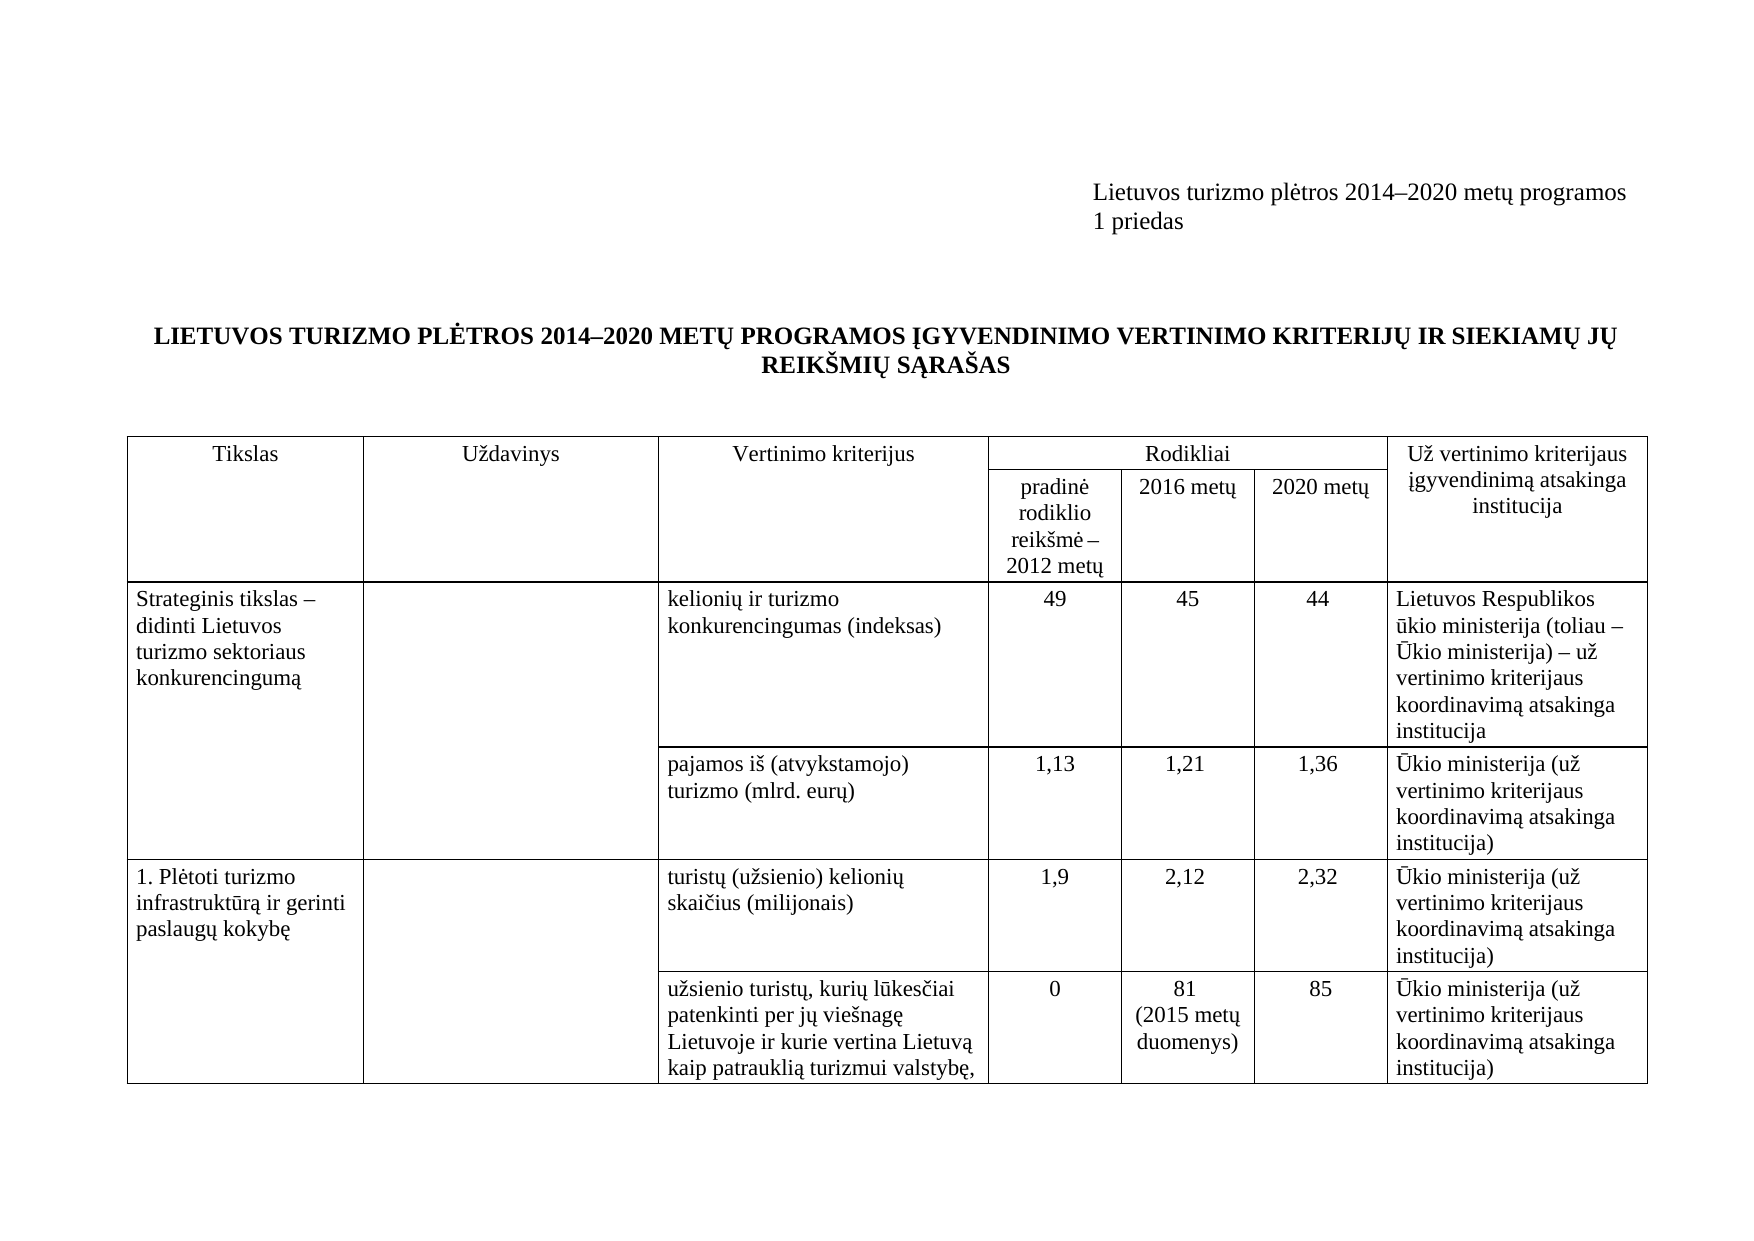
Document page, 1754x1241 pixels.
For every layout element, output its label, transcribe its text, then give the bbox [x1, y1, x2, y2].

table_cell kelionių ir turizmo konkurencingumas (indeksas) [659, 583, 988, 746]
table_header Vertinimo kriterijus [659, 437, 988, 581]
table_cell turistų (užsienio) kelionių skaičius (milijonais) [659, 860, 988, 971]
table_cell 1,13 [989, 748, 1121, 859]
table_cell Lietuvos Respublikos ūkio ministerija (toliau – Ūkio ministerija) – už vertinimo kriterijaus koordinavimą atsakinga institucija [1388, 583, 1647, 746]
table_cell pradinė rodiklio reikšmė – 2012 metų [989, 470, 1121, 581]
table_cell 1,36 [1255, 748, 1387, 859]
table_cell 1,21 [1122, 748, 1254, 859]
table_cell užsienio turistų, kurių lūkesčiai patenkinti per jų viešnagę Lietuvoje ir kurie vertina Lietuvą kaip patrauklią turizmui valstybę, [659, 972, 988, 1083]
table_cell 0 [989, 972, 1121, 1083]
table_cell [364, 583, 658, 859]
table_cell 45 [1122, 583, 1254, 746]
table_cell 49 [989, 583, 1121, 746]
table_cell [364, 860, 658, 1083]
table_cell 2016 metų [1122, 470, 1254, 581]
table_header Tikslas [128, 437, 363, 581]
text Lietuvos turizmo plėtros 2014–2020 metų programos 1 priedas [1093, 177, 1653, 235]
table_header Uždavinys [364, 437, 658, 581]
text Lietuvos Turizmo plėtros 2014–2020 METŲ PROGRAMOS ĮGYVENDINIMO VERTINIMO KRITERIJŲ IR SIEKIAMŲ JŲ REIKŠMIŲ SĄRAŠAS [118, 321, 1653, 378]
table_cell 2,32 [1255, 860, 1387, 971]
table_cell 44 [1255, 583, 1387, 746]
table_cell Ūkio ministerija (už vertinimo kriterijaus koordinavimą atsakinga institucija) [1388, 860, 1647, 971]
table_cell 85 [1255, 972, 1387, 1083]
table_cell Ūkio ministerija (už vertinimo kriterijaus koordinavimą atsakinga institucija) [1388, 748, 1647, 859]
table_cell 2,12 [1122, 860, 1254, 971]
table_cell 1,9 [989, 860, 1121, 971]
table_cell 1. Plėtoti turizmo infrastruktūrą ir gerinti paslaugų kokybę [128, 860, 363, 1083]
table_cell Strateginis tikslas – didinti Lietuvos turizmo sektoriaus konkurencingumą [128, 583, 363, 859]
table_cell pajamos iš (atvykstamojo) turizmo (mlrd. eurų) [659, 748, 988, 859]
table_header Už vertinimo kriterijaus įgyvendinimą atsakinga institucija [1388, 437, 1647, 581]
table_cell 2020 metų [1255, 470, 1387, 581]
table_cell 81 (2015 metų duomenys) [1122, 972, 1254, 1083]
table_cell Ūkio ministerija (už vertinimo kriterijaus koordinavimą atsakinga institucija) [1388, 972, 1647, 1083]
table_header Rodikliai [989, 437, 1387, 469]
